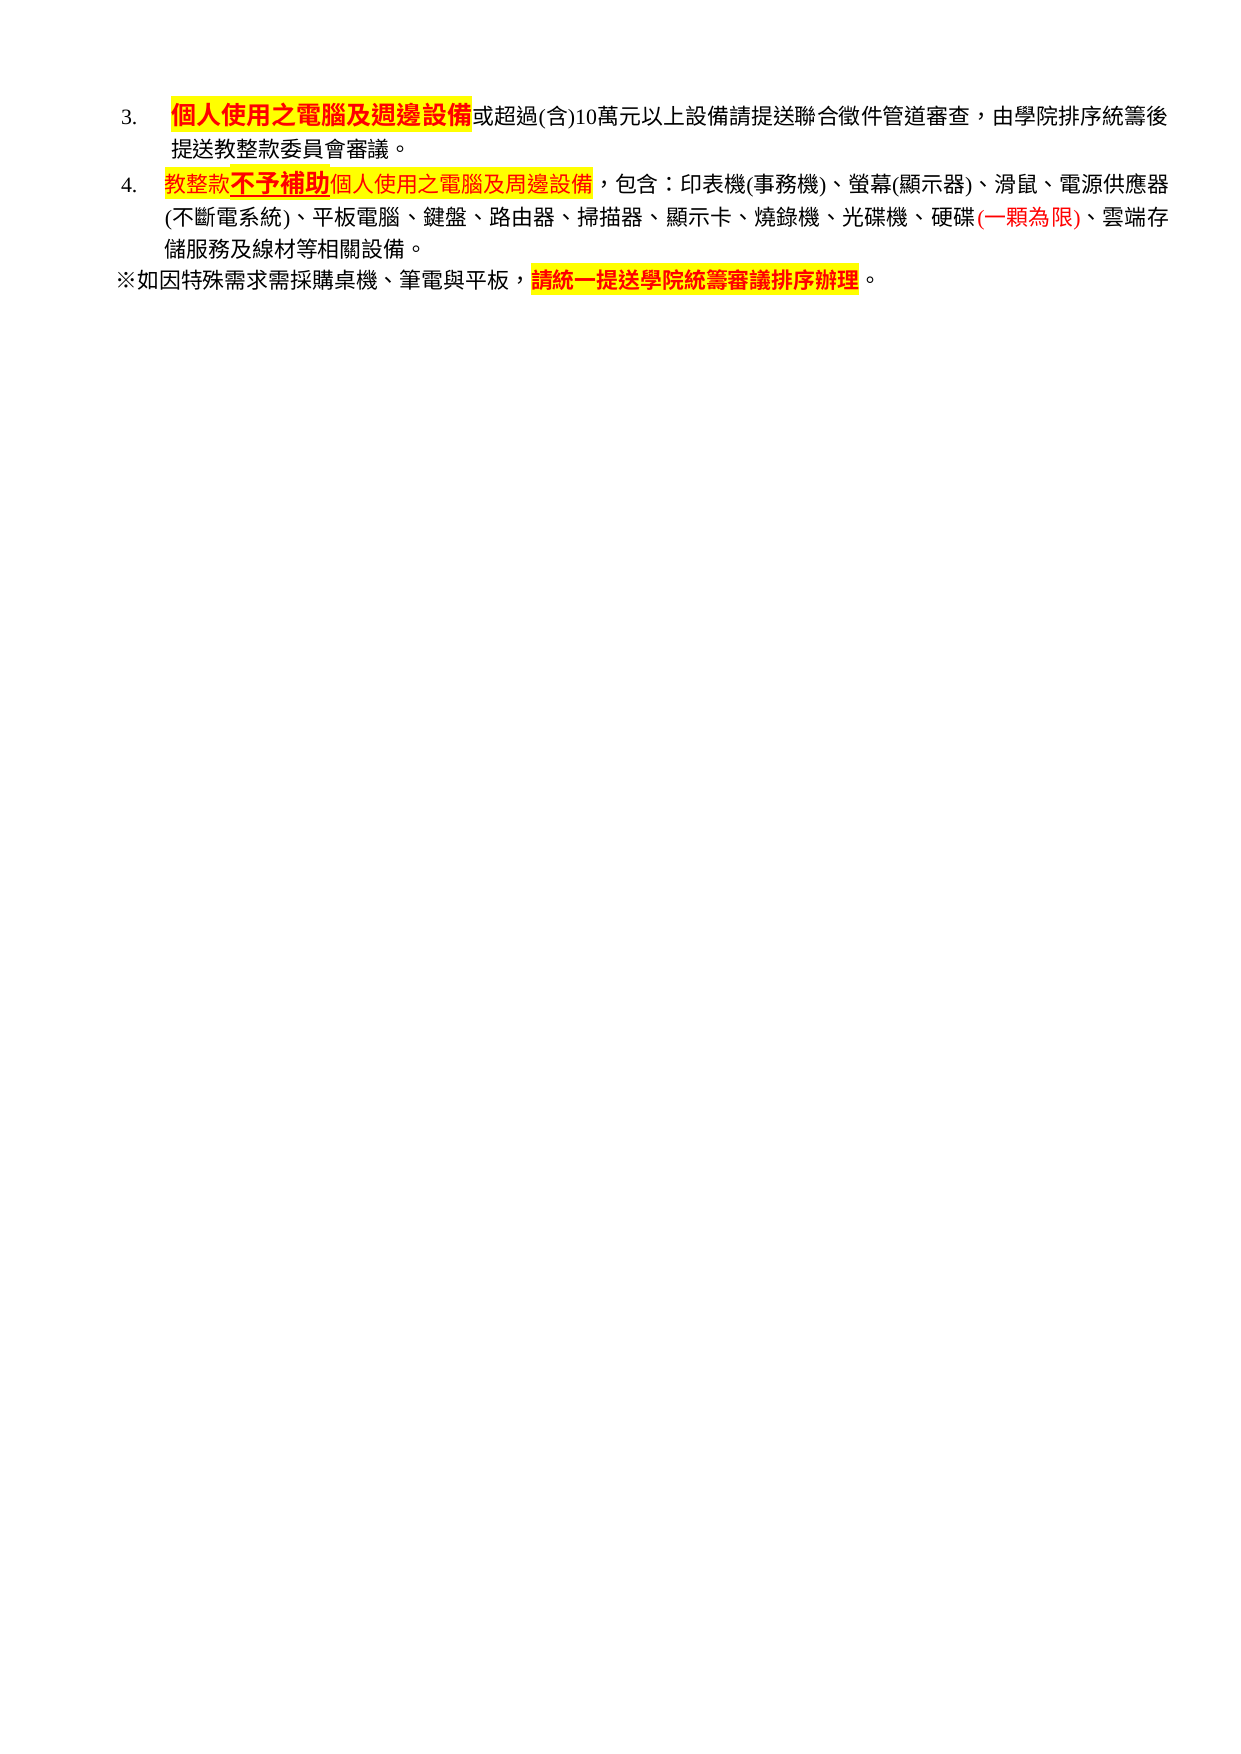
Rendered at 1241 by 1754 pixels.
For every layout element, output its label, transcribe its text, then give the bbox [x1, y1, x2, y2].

list 教整款不予補助個人使用之電腦及周邊設備，包含：印表機(事務機)、螢幕(顯示器)、滑鼠、電源供應器(不斷電系統)、平板電腦、鍵盤、路由器、掃描器、顯示卡、燒錄機、光碟機、硬碟(一顆為限)、雲端存儲服務及線材等相關設備。 [121, 164, 1169, 263]
text ※如因特殊需求需採購桌機、筆電與平板，請統一提送學院統籌審議排序辦理。 [115, 263, 1169, 295]
list 個人使用之電腦及週邊設備或超過(含)10萬元以上設備請提送聯合徵件管道審查，由學院排序統籌後提送教整款委員會審議。 [121, 96, 1169, 164]
